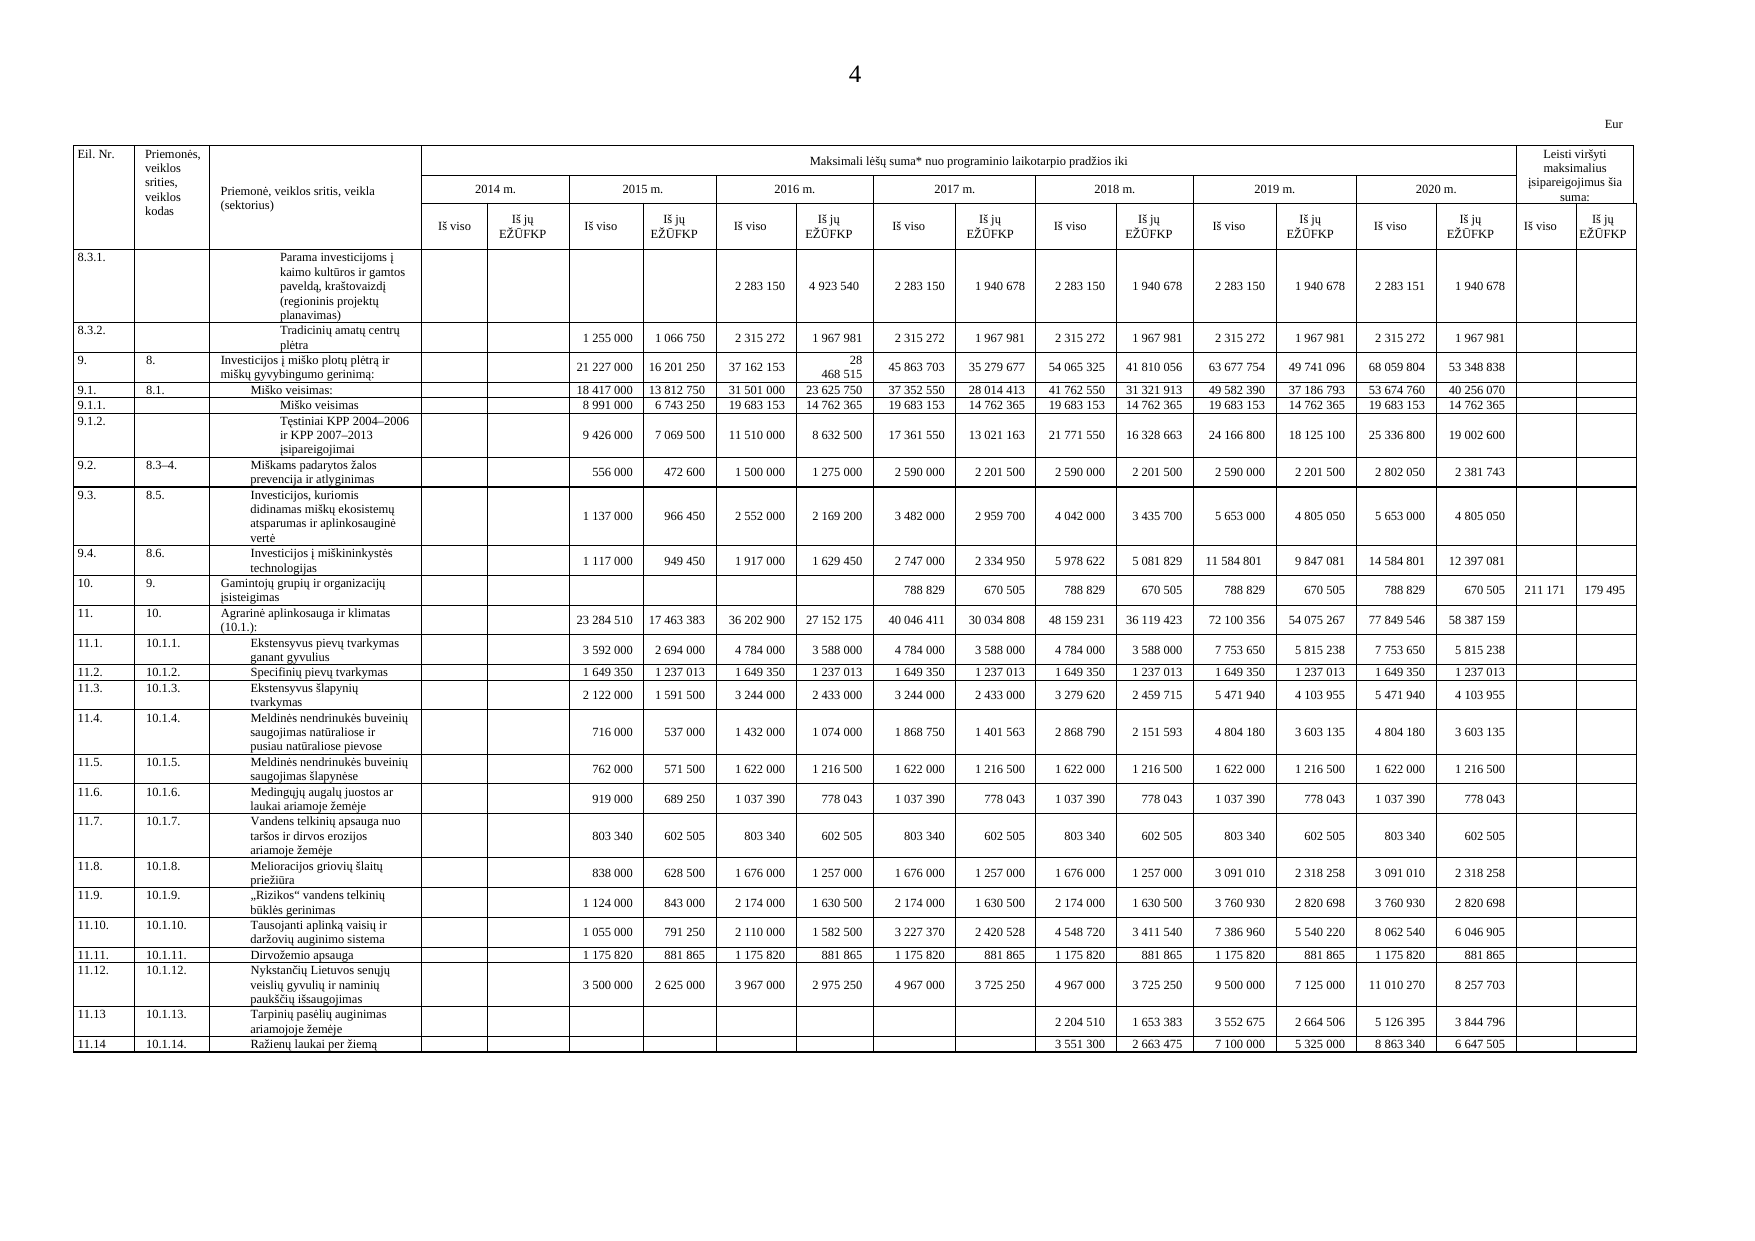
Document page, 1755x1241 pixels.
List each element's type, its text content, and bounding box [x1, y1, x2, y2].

table_cell [422, 814, 487, 857]
table_cell 9 847 081 [1277, 546, 1356, 575]
table_cell [422, 635, 487, 664]
table_cell 7 069 500 [644, 414, 716, 457]
table_cell [1517, 918, 1576, 947]
table_cell 17 361 550 [874, 414, 955, 457]
table_cell [644, 1037, 716, 1051]
table_cell 778 043 [1277, 784, 1356, 813]
table_cell 1 216 500 [1437, 755, 1516, 783]
table_cell 10.1.2. [135, 665, 209, 679]
table_cell 3 588 000 [956, 635, 1035, 664]
table_cell 1 940 678 [1277, 250, 1356, 322]
table_cell 1 630 500 [797, 888, 873, 917]
table_cell 11.8. [74, 858, 134, 887]
table_cell 803 340 [1357, 814, 1436, 857]
table_cell 2 315 272 [874, 323, 955, 352]
table_cell 2 381 743 [1437, 458, 1516, 486]
table_cell 788 829 [1357, 576, 1436, 604]
table_cell 10.1.9. [135, 888, 209, 917]
table_cell 1 117 000 [570, 546, 643, 575]
table_cell 1 676 000 [717, 858, 796, 887]
table_header [796, 117, 873, 145]
table_cell [488, 1037, 569, 1051]
table_cell [488, 635, 569, 664]
table_cell 2 334 950 [956, 546, 1035, 575]
table_cell 11.1. [74, 635, 134, 664]
table_cell [488, 963, 569, 1006]
table_cell 19 683 153 [1357, 398, 1436, 412]
table_cell 1 275 000 [797, 458, 873, 486]
table_cell 9 500 000 [1194, 963, 1276, 1006]
table_cell 5 126 395 [1357, 1007, 1436, 1036]
table_cell 1 257 000 [1117, 858, 1193, 887]
table_cell Iš jų EŽŪFKP [488, 204, 569, 249]
table_cell Leisti viršyti maksimalius įsipareigojimus šia suma: [1517, 146, 1633, 203]
table_cell 7 386 960 [1194, 918, 1276, 947]
table_cell 1 037 390 [1036, 784, 1116, 813]
table_cell 23 625 750 [797, 383, 873, 397]
table_cell [717, 1037, 796, 1051]
table_header [209, 117, 421, 145]
table_cell 68 059 804 [1357, 353, 1436, 382]
table_cell 14 762 365 [797, 398, 873, 412]
table_cell 54 075 267 [1277, 606, 1356, 634]
table_cell 1 237 013 [1117, 665, 1193, 679]
table_cell 11.4. [74, 710, 134, 753]
table_cell 556 000 [570, 458, 643, 486]
table_cell 37 162 153 [717, 353, 796, 382]
table_cell 17 463 383 [644, 606, 716, 634]
table_cell [1577, 710, 1636, 753]
table_cell [797, 576, 873, 604]
table_cell [422, 665, 487, 679]
table_cell 1 066 750 [644, 323, 716, 352]
table_cell 1 257 000 [797, 858, 873, 887]
table_cell [422, 784, 487, 813]
table_cell Iš jų EŽŪFKP [644, 204, 716, 249]
table_cell 18 417 000 [570, 383, 643, 397]
table_cell 6 743 250 [644, 398, 716, 412]
table_cell 1 237 013 [1277, 665, 1356, 679]
table_cell 11.6. [74, 784, 134, 813]
table_cell 1 175 820 [1194, 948, 1276, 962]
table_cell 2 174 000 [874, 888, 955, 917]
table_cell 9.4. [74, 546, 134, 575]
table_cell 10.1.8. [135, 858, 209, 887]
table_cell Iš jų EŽŪFKP [1577, 204, 1636, 249]
table_cell Agrarinė aplinkosauga ir klimatas (10.1.): [210, 606, 421, 634]
table_cell [1517, 814, 1576, 857]
table_cell 1 622 000 [1194, 755, 1276, 783]
table_cell [1517, 1037, 1576, 1051]
table_cell 1 037 390 [1357, 784, 1436, 813]
table_cell 778 043 [956, 784, 1035, 813]
table_cell 11.12. [74, 963, 134, 1006]
table_cell 2014 m. [422, 176, 569, 203]
table_cell 3 967 000 [717, 963, 796, 1006]
table_cell 11.10. [74, 918, 134, 947]
table_cell 2 315 272 [1036, 323, 1116, 352]
table_cell 2 204 510 [1036, 1007, 1116, 1036]
table_cell [717, 576, 796, 604]
table_cell 11.9. [74, 888, 134, 917]
table_cell [488, 383, 569, 397]
table_cell [135, 398, 209, 412]
table_cell 5 815 238 [1277, 635, 1356, 664]
table_cell Iš jų EŽŪFKP [1277, 204, 1356, 249]
table_cell [570, 1037, 643, 1051]
table_cell [135, 414, 209, 457]
table_cell [422, 576, 487, 604]
table_cell 1 237 013 [1437, 665, 1516, 679]
table_cell [1577, 606, 1636, 634]
table_header Eur [1574, 117, 1634, 145]
table_cell [1517, 665, 1576, 679]
table_cell 2 820 698 [1277, 888, 1356, 917]
table_header [1193, 117, 1276, 145]
table_cell [422, 323, 487, 352]
table_cell 1 649 350 [1194, 665, 1276, 679]
table_cell [1577, 353, 1636, 382]
table_cell 1 630 500 [1117, 888, 1193, 917]
table_cell 31 501 000 [717, 383, 796, 397]
table_cell 1 649 350 [1036, 665, 1116, 679]
table_cell 2 174 000 [717, 888, 796, 917]
table_cell 628 500 [644, 858, 716, 887]
table_cell [135, 323, 209, 352]
table_cell Melioracijos griovių šlaitų priežiūra [210, 858, 421, 887]
table_cell [422, 710, 487, 753]
table_cell 2 747 000 [874, 546, 955, 575]
table_cell [1577, 635, 1636, 664]
table_cell 2 433 000 [797, 681, 873, 709]
table_cell 8.5. [135, 488, 209, 545]
table_cell [1517, 606, 1576, 634]
table_cell 2 169 200 [797, 488, 873, 545]
table_cell 1 237 013 [956, 665, 1035, 679]
table_cell 4 103 955 [1437, 681, 1516, 709]
table_cell 4 804 180 [1357, 710, 1436, 753]
table_cell 25 336 800 [1357, 414, 1436, 457]
table_cell 3 725 250 [956, 963, 1035, 1006]
table_cell 9.3. [74, 488, 134, 545]
table_cell 670 505 [956, 576, 1035, 604]
table_cell 1 591 500 [644, 681, 716, 709]
table_cell 881 865 [1117, 948, 1193, 962]
table_cell 9.1.2. [74, 414, 134, 457]
table_cell 10.1.14. [135, 1037, 209, 1051]
table_cell 3 552 675 [1194, 1007, 1276, 1036]
table_cell Iš jų EŽŪFKP [1117, 204, 1193, 249]
table_cell 8 062 540 [1357, 918, 1436, 947]
table_cell 803 340 [874, 814, 955, 857]
table_cell 1 676 000 [874, 858, 955, 887]
table_cell 11.11. [74, 948, 134, 962]
table_cell 31 321 913 [1117, 383, 1193, 397]
table_cell 4 923 540 [797, 250, 873, 322]
table_cell „Rizikos“ vandens telkinių būklės gerinimas [210, 888, 421, 917]
table_cell [1577, 383, 1636, 397]
table_cell 49 741 096 [1277, 353, 1356, 382]
table_cell 63 677 754 [1194, 353, 1276, 382]
table_cell Vandens telkinių apsauga nuo taršos ir dirvos erozijos ariamoje žemėje [210, 814, 421, 857]
table_cell 1 216 500 [1277, 755, 1356, 783]
table_cell 9.1. [74, 383, 134, 397]
table_cell Ekstensyvus šlapynių tvarkymas [210, 681, 421, 709]
table_cell 77 849 546 [1357, 606, 1436, 634]
table_cell 3 500 000 [570, 963, 643, 1006]
table_cell 788 829 [1036, 576, 1116, 604]
table_cell 3 760 930 [1194, 888, 1276, 917]
table_cell [1517, 888, 1576, 917]
table_cell 11 010 270 [1357, 963, 1436, 1006]
table_cell 602 505 [1437, 814, 1516, 857]
table_cell [488, 606, 569, 634]
table_cell 19 683 153 [717, 398, 796, 412]
table_cell 14 762 365 [956, 398, 1035, 412]
table_cell [422, 606, 487, 634]
table_cell 9. [135, 576, 209, 604]
table_cell 689 250 [644, 784, 716, 813]
table_cell 11 584 801 [1194, 546, 1276, 575]
table_cell 670 505 [1117, 576, 1193, 604]
table_cell 8.3.2. [74, 323, 134, 352]
table_cell 1 432 000 [717, 710, 796, 753]
table_cell [1577, 546, 1636, 575]
table_cell [488, 488, 569, 545]
table_cell 4 967 000 [874, 963, 955, 1006]
table_cell 28 014 413 [956, 383, 1035, 397]
table_cell 602 505 [644, 814, 716, 857]
table_cell 2 802 050 [1357, 458, 1436, 486]
table_cell [488, 681, 569, 709]
table_cell 14 762 365 [1117, 398, 1193, 412]
table_cell 49 582 390 [1194, 383, 1276, 397]
table_cell [956, 1007, 1035, 1036]
table_cell 2 975 250 [797, 963, 873, 1006]
table_cell 1 255 000 [570, 323, 643, 352]
table_cell 72 100 356 [1194, 606, 1276, 634]
table_cell 1 582 500 [797, 918, 873, 947]
table_cell 1 216 500 [956, 755, 1035, 783]
table_cell 8.1. [135, 383, 209, 397]
table_cell [1517, 755, 1576, 783]
table_cell Iš viso [570, 204, 643, 249]
table_cell [488, 250, 569, 322]
table_cell 179 495 [1577, 576, 1636, 604]
table_cell 35 279 677 [956, 353, 1035, 382]
table_cell 9.1.1. [74, 398, 134, 412]
table_cell Priemonės, veiklos srities, veiklos kodas [135, 146, 209, 249]
table_cell 1 653 383 [1117, 1007, 1193, 1036]
table_cell 2 694 000 [644, 635, 716, 664]
table_cell [1577, 1007, 1636, 1036]
table_cell 45 863 703 [874, 353, 955, 382]
table_cell [422, 963, 487, 1006]
table_cell 602 505 [956, 814, 1035, 857]
table_cell 3 244 000 [717, 681, 796, 709]
table_cell [570, 576, 643, 604]
table_cell 3 760 930 [1357, 888, 1436, 917]
table_cell 8.3–4. [135, 458, 209, 486]
table_cell 1 237 013 [797, 665, 873, 679]
table_cell 4 784 000 [1036, 635, 1116, 664]
table_cell 41 810 056 [1117, 353, 1193, 382]
table_cell 881 865 [1277, 948, 1356, 962]
table_cell 4 805 050 [1277, 488, 1356, 545]
table_cell 10.1.5. [135, 755, 209, 783]
table_cell 2 318 258 [1277, 858, 1356, 887]
table_cell [1577, 398, 1636, 412]
table_cell [1517, 784, 1576, 813]
table_cell Tarpinių pasėlių auginimas ariamojoje žemėje [210, 1007, 421, 1036]
table_cell Parama investicijoms į kaimo kultūros ir gamtos paveldą, kraštovaizdį (regioninis projektų planavimas) [210, 250, 421, 322]
table_cell [1577, 755, 1636, 783]
table_cell Tausojanti aplinką vaisių ir daržovių auginimo sistema [210, 918, 421, 947]
table_cell 778 043 [797, 784, 873, 813]
table_cell [135, 250, 209, 322]
table_cell 1 868 750 [874, 710, 955, 753]
table_cell 3 603 135 [1277, 710, 1356, 753]
table_cell [422, 918, 487, 947]
table_cell 1 917 000 [717, 546, 796, 575]
table_cell 3 411 540 [1117, 918, 1193, 947]
table_cell 3 244 000 [874, 681, 955, 709]
table_cell [874, 1037, 955, 1051]
table_cell 24 166 800 [1194, 414, 1276, 457]
table_cell 10.1.13. [135, 1007, 209, 1036]
table_cell 881 865 [956, 948, 1035, 962]
table_cell 1 649 350 [570, 665, 643, 679]
table_cell 54 065 325 [1036, 353, 1116, 382]
table_cell 2 283 150 [874, 250, 955, 322]
table_cell 2 663 475 [1117, 1037, 1193, 1051]
table_cell 1 649 350 [1357, 665, 1436, 679]
table_cell [488, 665, 569, 679]
table_cell 3 603 135 [1437, 710, 1516, 753]
table_cell 13 021 163 [956, 414, 1035, 457]
table_cell 1 175 820 [570, 948, 643, 962]
table_cell 670 505 [1437, 576, 1516, 604]
table_cell 5 540 220 [1277, 918, 1356, 947]
table_cell 2 174 000 [1036, 888, 1116, 917]
table_cell 3 091 010 [1357, 858, 1436, 887]
table_cell 2 625 000 [644, 963, 716, 1006]
table_cell 11.5. [74, 755, 134, 783]
table_cell 1 622 000 [1357, 755, 1436, 783]
table_cell [1517, 383, 1576, 397]
table_cell [1577, 784, 1636, 813]
table_cell 1 055 000 [570, 918, 643, 947]
table_cell [644, 576, 716, 604]
table_cell [570, 250, 643, 322]
table_cell 3 725 250 [1117, 963, 1193, 1006]
table_cell 881 865 [797, 948, 873, 962]
table_cell 2 590 000 [1036, 458, 1116, 486]
table_cell 670 505 [1277, 576, 1356, 604]
table_cell 10.1.12. [135, 963, 209, 1006]
table_cell 843 000 [644, 888, 716, 917]
table_cell 5 471 940 [1357, 681, 1436, 709]
table_cell [488, 858, 569, 887]
table_cell 4 548 720 [1036, 918, 1116, 947]
table_cell 3 227 370 [874, 918, 955, 947]
table_cell [1577, 250, 1636, 322]
table_cell [488, 414, 569, 457]
table_cell 3 435 700 [1117, 488, 1193, 545]
table_cell 3 592 000 [570, 635, 643, 664]
table_cell 9. [74, 353, 134, 382]
table_cell 3 551 300 [1036, 1037, 1116, 1051]
table_header [1356, 117, 1436, 145]
table_cell 4 103 955 [1277, 681, 1356, 709]
table_cell [1577, 458, 1636, 486]
table_cell 10.1.10. [135, 918, 209, 947]
table_cell 19 683 153 [1036, 398, 1116, 412]
table_cell [488, 1007, 569, 1036]
table_cell Iš jų EŽŪFKP [956, 204, 1035, 249]
table_header [956, 117, 1036, 145]
table_cell 2 283 150 [1194, 250, 1276, 322]
table_cell 11 510 000 [717, 414, 796, 457]
table_cell [1517, 488, 1576, 545]
table_cell 2020 m. [1357, 176, 1516, 203]
table_cell [1577, 948, 1636, 962]
table_cell 2 868 790 [1036, 710, 1116, 753]
table_cell 1 216 500 [797, 755, 873, 783]
table_cell 2 315 272 [1194, 323, 1276, 352]
table_cell 8 632 500 [797, 414, 873, 457]
table_cell 1 175 820 [1357, 948, 1436, 962]
table_cell [797, 1007, 873, 1036]
table_cell 6 046 905 [1437, 918, 1516, 947]
table_cell 1 622 000 [874, 755, 955, 783]
table_cell [422, 948, 487, 962]
table_cell 1 622 000 [717, 755, 796, 783]
table_cell Meldinės nendrinukės buveinių saugojimas natūraliose ir pusiau natūraliose pievose [210, 710, 421, 753]
table_cell 1 175 820 [874, 948, 955, 962]
table_cell 1 967 981 [1117, 323, 1193, 352]
table_cell 5 471 940 [1194, 681, 1276, 709]
table_cell [422, 888, 487, 917]
table_cell 7 100 000 [1194, 1037, 1276, 1051]
table_cell [1517, 681, 1576, 709]
table_cell [644, 250, 716, 322]
table_cell 11.13 [74, 1007, 134, 1036]
table_cell Tradicinių amatų centrų plėtra [210, 323, 421, 352]
table_cell 1 967 981 [1277, 323, 1356, 352]
table_cell 838 000 [570, 858, 643, 887]
table_cell 1 237 013 [644, 665, 716, 679]
table_cell Iš viso [874, 204, 955, 249]
table_cell [488, 458, 569, 486]
table_cell 778 043 [1117, 784, 1193, 813]
table_cell 3 279 620 [1036, 681, 1116, 709]
table_cell 10. [74, 576, 134, 604]
table_cell [1577, 665, 1636, 679]
table_cell [488, 918, 569, 947]
table_cell [422, 383, 487, 397]
table_cell 4 804 180 [1194, 710, 1276, 753]
table_cell 11.3. [74, 681, 134, 709]
table_cell [1517, 710, 1576, 753]
table_cell [1577, 323, 1636, 352]
table_cell 7 753 650 [1357, 635, 1436, 664]
table_cell 4 805 050 [1437, 488, 1516, 545]
table_cell 10. [135, 606, 209, 634]
table_cell 37 186 793 [1277, 383, 1356, 397]
table_cell 2016 m. [717, 176, 873, 203]
table_cell Medingųjų augalų juostos ar laukai ariamoje žemėje [210, 784, 421, 813]
table_cell 791 250 [644, 918, 716, 947]
table_cell 13 812 750 [644, 383, 716, 397]
table_cell 30 034 808 [956, 606, 1035, 634]
table_cell 18 125 100 [1277, 414, 1356, 457]
table_cell 881 865 [1437, 948, 1516, 962]
table_cell [1577, 1037, 1636, 1051]
table_cell 21 771 550 [1036, 414, 1116, 457]
table_cell Iš viso [1036, 204, 1116, 249]
table_cell 2017 m. [874, 176, 1035, 203]
table_cell [1517, 414, 1576, 457]
table_cell [1517, 635, 1576, 664]
table_cell 1 630 500 [956, 888, 1035, 917]
table_cell 2018 m. [1036, 176, 1193, 203]
table_cell 2 318 258 [1437, 858, 1516, 887]
table_cell Maksimali lėšų suma* nuo programinio laikotarpio pradžios iki [422, 146, 1516, 175]
table_cell 2 590 000 [874, 458, 955, 486]
table_cell 10.1.1. [135, 635, 209, 664]
table_cell [1517, 323, 1576, 352]
table_cell 1 124 000 [570, 888, 643, 917]
table_cell 10.1.6. [135, 784, 209, 813]
table_cell 2 151 593 [1117, 710, 1193, 753]
table_cell 1 967 981 [956, 323, 1035, 352]
table_cell 788 829 [1194, 576, 1276, 604]
table_cell [1577, 814, 1636, 857]
table_cell 803 340 [1036, 814, 1116, 857]
table_cell 14 584 801 [1357, 546, 1436, 575]
table_cell Iš viso [1194, 204, 1276, 249]
table_cell 5 081 829 [1117, 546, 1193, 575]
table_cell 1 037 390 [874, 784, 955, 813]
table_cell 19 683 153 [1194, 398, 1276, 412]
table_header [1036, 117, 1116, 145]
table_cell [717, 1007, 796, 1036]
table_cell 881 865 [644, 948, 716, 962]
table_cell 4 784 000 [717, 635, 796, 664]
table_cell 762 000 [570, 755, 643, 783]
table_cell 537 000 [644, 710, 716, 753]
table_cell 40 046 411 [874, 606, 955, 634]
table_cell [488, 888, 569, 917]
table_cell 19 683 153 [874, 398, 955, 412]
table_cell [1577, 681, 1636, 709]
table_cell 11. [74, 606, 134, 634]
table_cell 2 315 272 [1357, 323, 1436, 352]
table_cell Miško veisimas [210, 398, 421, 412]
table_cell 2 122 000 [570, 681, 643, 709]
table_cell Investicijos, kuriomis didinamas miškų ekosistemų atsparumas ir aplinkosauginė vertė [210, 488, 421, 545]
table_cell 1 967 981 [797, 323, 873, 352]
table_cell 3 091 010 [1194, 858, 1276, 887]
table_cell Miško veisimas: [210, 383, 421, 397]
table_cell Iš viso [1517, 204, 1576, 249]
table_cell 3 588 000 [1117, 635, 1193, 664]
table_cell [1517, 963, 1576, 1006]
table_cell [422, 858, 487, 887]
table_cell 10.1.7. [135, 814, 209, 857]
table_cell [422, 353, 487, 382]
table_cell 58 387 159 [1437, 606, 1516, 634]
table_cell 9.2. [74, 458, 134, 486]
table_cell 14 762 365 [1437, 398, 1516, 412]
table_header [716, 117, 796, 145]
table_cell [488, 814, 569, 857]
table_cell 602 505 [1117, 814, 1193, 857]
table_cell [1517, 250, 1576, 322]
table_cell 602 505 [1277, 814, 1356, 857]
table_cell 2 664 506 [1277, 1007, 1356, 1036]
table_cell Investicijos į miško plotų plėtrą ir miškų gyvybingumo gerinimą: [210, 353, 421, 382]
table_cell [422, 458, 487, 486]
table_cell 2 201 500 [956, 458, 1035, 486]
table_cell Gamintojų grupių ir organizacijų įsisteigimas [210, 576, 421, 604]
table_cell 2 590 000 [1194, 458, 1276, 486]
table_cell 803 340 [1194, 814, 1276, 857]
table_cell 2 283 151 [1357, 250, 1436, 322]
table_cell 6 647 505 [1437, 1037, 1516, 1051]
table_cell 16 201 250 [644, 353, 716, 382]
table_header [1436, 117, 1516, 145]
table_cell 788 829 [874, 576, 955, 604]
table_cell 5 815 238 [1437, 635, 1516, 664]
table_cell Iš jų EŽŪFKP [1437, 204, 1516, 249]
table_cell 1 629 450 [797, 546, 873, 575]
table_cell 1 940 678 [1117, 250, 1193, 322]
table_cell [488, 576, 569, 604]
table_cell 2 552 000 [717, 488, 796, 545]
table_cell 2 110 000 [717, 918, 796, 947]
table_cell [1577, 414, 1636, 457]
table_cell 37 352 550 [874, 383, 955, 397]
table_cell 2 820 698 [1437, 888, 1516, 917]
table_cell 949 450 [644, 546, 716, 575]
table_cell 11.2. [74, 665, 134, 679]
table_cell 5 653 000 [1194, 488, 1276, 545]
table_cell 36 119 423 [1117, 606, 1193, 634]
table_cell 3 588 000 [797, 635, 873, 664]
table_cell [570, 1007, 643, 1036]
table_header [135, 117, 209, 145]
table_cell [1517, 948, 1576, 962]
table_header [1516, 117, 1573, 145]
table_cell [422, 488, 487, 545]
table_cell 14 762 365 [1277, 398, 1356, 412]
table_cell 1 074 000 [797, 710, 873, 753]
table_cell [1517, 353, 1576, 382]
table_cell 1 649 350 [717, 665, 796, 679]
table_cell 5 325 000 [1277, 1037, 1356, 1051]
table_cell [488, 323, 569, 352]
table_cell 1 037 390 [717, 784, 796, 813]
table_cell [422, 755, 487, 783]
table_cell [488, 755, 569, 783]
table_cell [488, 546, 569, 575]
table_cell 2 315 272 [717, 323, 796, 352]
table_cell Investicijos į miškininkystės technologijas [210, 546, 421, 575]
table_cell 4 967 000 [1036, 963, 1116, 1006]
table_cell 716 000 [570, 710, 643, 753]
table_cell 10.1.11. [135, 948, 209, 962]
table_cell 5 653 000 [1357, 488, 1436, 545]
table_cell 1 622 000 [1036, 755, 1116, 783]
table_cell 1 500 000 [717, 458, 796, 486]
table_cell 3 844 796 [1437, 1007, 1516, 1036]
table_cell 8.3.1. [74, 250, 134, 322]
table_cell 8. [135, 353, 209, 382]
table_cell 5 978 622 [1036, 546, 1116, 575]
table_cell 1 401 563 [956, 710, 1035, 753]
table_cell [1517, 546, 1576, 575]
table_cell [1517, 398, 1576, 412]
table_cell 19 002 600 [1437, 414, 1516, 457]
table_cell 40 256 070 [1437, 383, 1516, 397]
table_cell 27 152 175 [797, 606, 873, 634]
table_cell 8 863 340 [1357, 1037, 1436, 1051]
table_cell 2 959 700 [956, 488, 1035, 545]
table_cell 1 037 390 [1194, 784, 1276, 813]
table_cell [1577, 963, 1636, 1006]
table_cell 1 967 981 [1437, 323, 1516, 352]
table_cell [422, 681, 487, 709]
table_cell [797, 1037, 873, 1051]
table_cell 23 284 510 [570, 606, 643, 634]
table_cell 1 137 000 [570, 488, 643, 545]
table_cell [644, 1007, 716, 1036]
table_cell 1 175 820 [1036, 948, 1116, 962]
table_cell 571 500 [644, 755, 716, 783]
table_cell 10.1.3. [135, 681, 209, 709]
table_cell 1 216 500 [1117, 755, 1193, 783]
table_cell 803 340 [717, 814, 796, 857]
table_cell 1 940 678 [1437, 250, 1516, 322]
table_cell 3 482 000 [874, 488, 955, 545]
table_cell 1 175 820 [717, 948, 796, 962]
table_cell 11.14 [74, 1037, 134, 1051]
table_cell [956, 1037, 1035, 1051]
table_cell 472 600 [644, 458, 716, 486]
table_cell 53 348 838 [1437, 353, 1516, 382]
table_cell 1 649 350 [874, 665, 955, 679]
table_cell [488, 948, 569, 962]
table_cell Specifinių pievų tvarkymas [210, 665, 421, 679]
table_cell 2 283 150 [1036, 250, 1116, 322]
table_cell Eil. Nr. [74, 146, 134, 249]
table_cell 28 468 515 [797, 353, 873, 382]
table_cell [422, 1037, 487, 1051]
table_cell 778 043 [1437, 784, 1516, 813]
table_cell 2 420 528 [956, 918, 1035, 947]
table_cell 602 505 [797, 814, 873, 857]
table_cell 2 201 500 [1277, 458, 1356, 486]
table_cell Meldinės nendrinukės buveinių saugojimas šlapynėse [210, 755, 421, 783]
table_cell [1517, 1007, 1576, 1036]
table_cell 1 257 000 [956, 858, 1035, 887]
table_cell [422, 546, 487, 575]
table_cell 41 762 550 [1036, 383, 1116, 397]
table_cell 8 991 000 [570, 398, 643, 412]
table_cell 2 459 715 [1117, 681, 1193, 709]
table_cell 2019 m. [1194, 176, 1356, 203]
table_cell Iš jų EŽŪFKP [797, 204, 873, 249]
table_cell [1517, 858, 1576, 887]
table_cell 21 227 000 [570, 353, 643, 382]
table_cell [422, 1007, 487, 1036]
table_cell [1577, 488, 1636, 545]
table_cell Tęstiniai KPP 2004–2006 ir KPP 2007–2013 įsipareigojimai [210, 414, 421, 457]
table_cell [488, 710, 569, 753]
table_cell 4 784 000 [874, 635, 955, 664]
table_cell Iš viso [717, 204, 796, 249]
table_cell Priemonė, veiklos sritis, veikla (sektorius) [210, 146, 421, 249]
table_cell 7 753 650 [1194, 635, 1276, 664]
table_cell Nykstančių Lietuvos senųjų veislių gyvulių ir naminių paukščių išsaugojimas [210, 963, 421, 1006]
table_cell 11.7. [74, 814, 134, 857]
table_header [74, 117, 134, 145]
table_cell [488, 784, 569, 813]
table_header [421, 117, 716, 145]
table_cell 12 397 081 [1437, 546, 1516, 575]
table_cell Miškams padarytos žalos prevencija ir atlyginimas [210, 458, 421, 486]
table_cell 2015 m. [570, 176, 716, 203]
table_cell [422, 250, 487, 322]
table_cell 2 283 150 [717, 250, 796, 322]
table_cell 4 042 000 [1036, 488, 1116, 545]
table_cell 803 340 [570, 814, 643, 857]
table_cell 966 450 [644, 488, 716, 545]
table_cell [1577, 888, 1636, 917]
table_cell 9 426 000 [570, 414, 643, 457]
table_header [873, 117, 956, 145]
table_cell 2 433 000 [956, 681, 1035, 709]
table_cell Dirvožemio apsauga [210, 948, 421, 962]
table_cell 7 125 000 [1277, 963, 1356, 1006]
table_cell 8 257 703 [1437, 963, 1516, 1006]
table_cell 10.1.4. [135, 710, 209, 753]
table_cell [1577, 918, 1636, 947]
table_cell [488, 353, 569, 382]
table_cell 16 328 663 [1117, 414, 1193, 457]
table_cell Iš viso [1357, 204, 1436, 249]
table_cell [1517, 458, 1576, 486]
table_cell 211 171 [1517, 576, 1576, 604]
table_cell [422, 414, 487, 457]
table_cell 919 000 [570, 784, 643, 813]
table_cell 36 202 900 [717, 606, 796, 634]
table_cell 8.6. [135, 546, 209, 575]
table_cell [488, 398, 569, 412]
table_cell [874, 1007, 955, 1036]
table_cell Ražienų laukai per žiemą [210, 1037, 421, 1051]
table_cell Iš viso [422, 204, 487, 249]
table_cell [1577, 858, 1636, 887]
table_cell Ekstensyvus pievų tvarkymas ganant gyvulius [210, 635, 421, 664]
table_cell 48 159 231 [1036, 606, 1116, 634]
table_header [1116, 117, 1193, 145]
table_header [1276, 117, 1356, 145]
table_cell 1 940 678 [956, 250, 1035, 322]
table_cell 53 674 760 [1357, 383, 1436, 397]
table_cell 1 676 000 [1036, 858, 1116, 887]
table_cell 2 201 500 [1117, 458, 1193, 486]
table_cell [422, 398, 487, 412]
